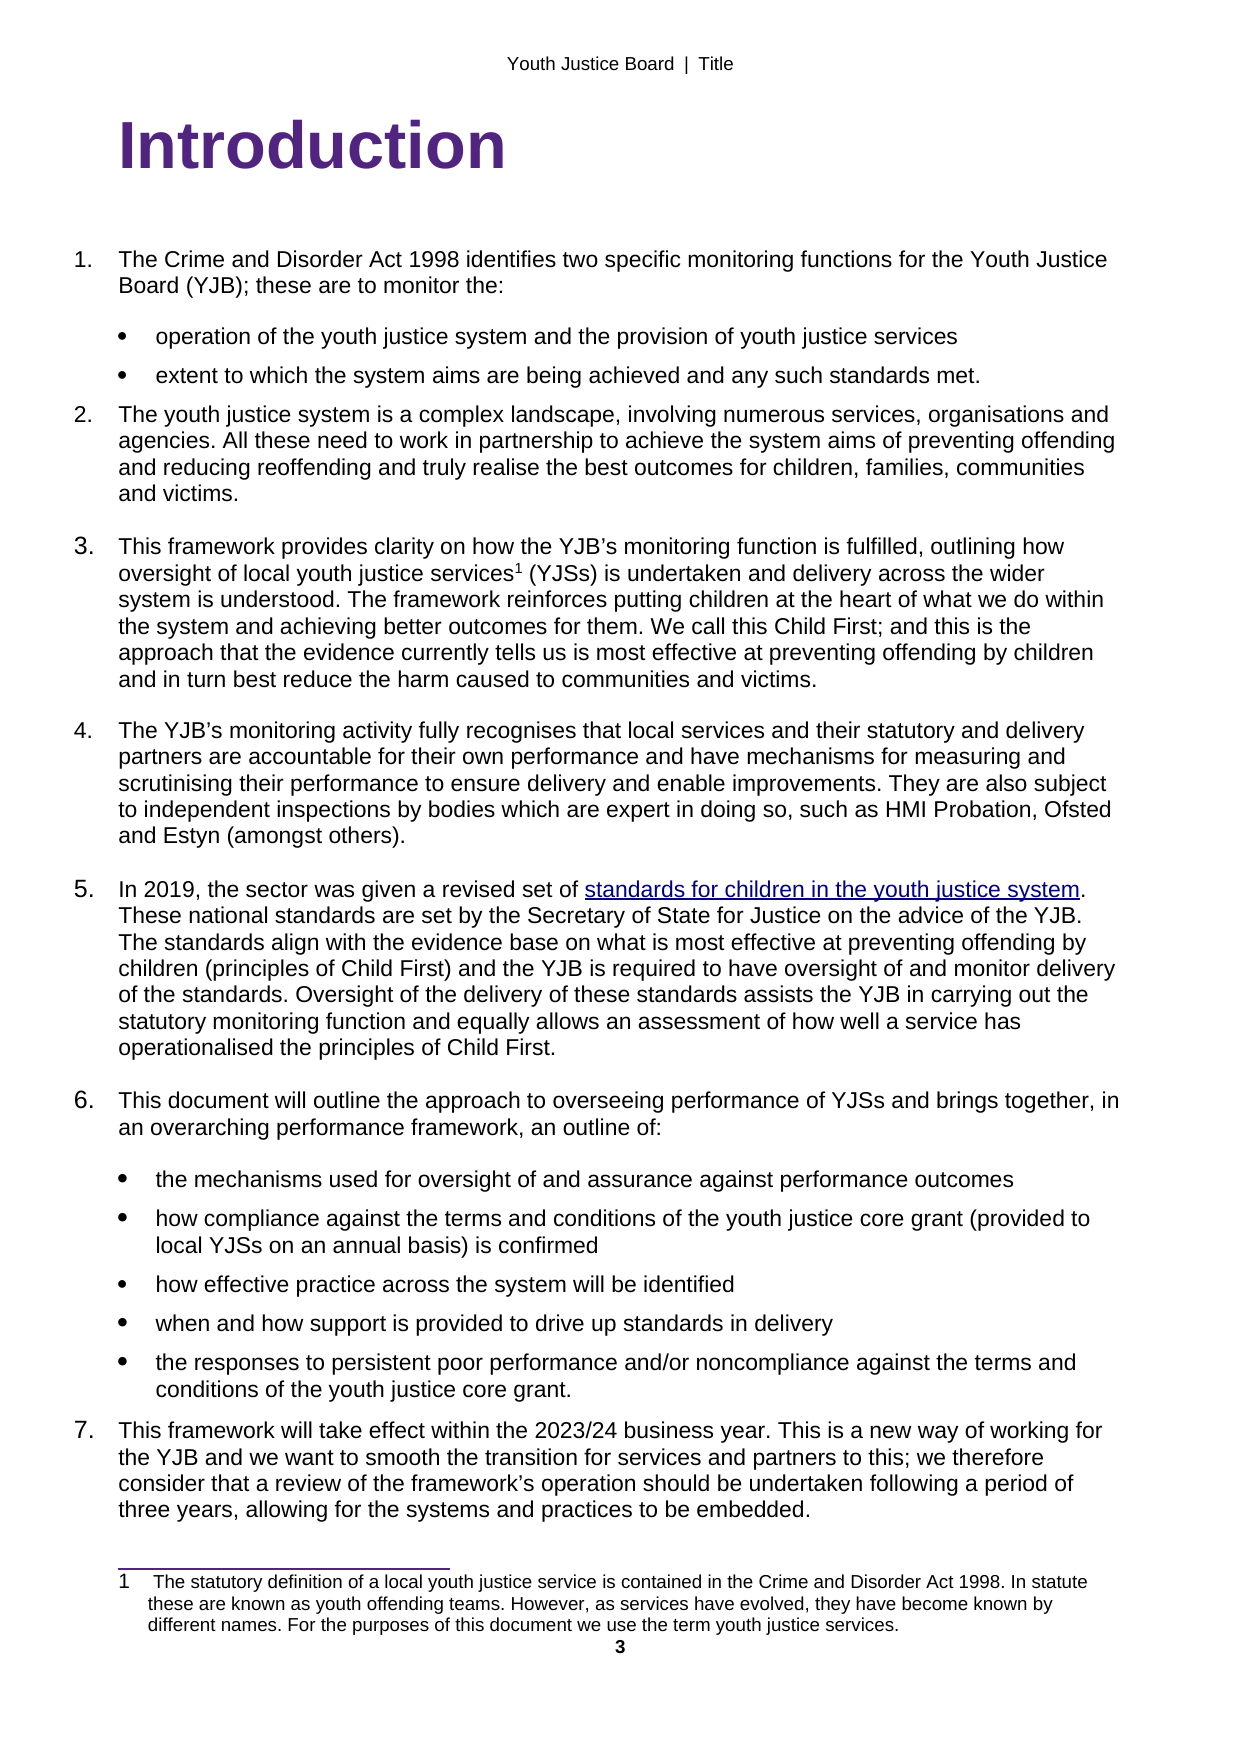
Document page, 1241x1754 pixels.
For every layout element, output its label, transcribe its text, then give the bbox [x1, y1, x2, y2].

list how effective practice across the system will be identified [118, 1271, 1122, 1297]
list In 2019, the sector was given a revised set of standards for children in the youth justice system. These national standards are set by the Secretary of State for Justice on the advice of the YJB. The standards align with the evidence base on what is most effective at preventing offending by children (principles of Child First) and the YJB is required to have oversight of and monitor delivery of the standards. Oversight of the delivery of these standards assists the YJB in carrying out the statutory monitoring function and equally allows an assessment of how well a service has operationalised the principles of Child First. [74, 874, 1122, 1061]
list the responses to persistent poor performance and/or noncompliance against the terms and conditions of the youth justice core grant. [118, 1349, 1122, 1402]
list The YJB’s monitoring activity fully recognises that local services and their statutory and delivery partners are accountable for their own performance and have mechanisms for measuring and scrutinising their performance to ensure delivery and enable improvements. They are also subject to independent inspections by bodies which are expert in doing so, such as HMI Probation, Ofsted and Estyn (amongst others). [74, 717, 1122, 849]
list extent to which the system aims are being achieved and any such standards met. [118, 362, 1122, 388]
list The Crime and Disorder Act 1998 identifies two specific monitoring functions for the Youth Justice Board (YJB); these are to monitor the: [74, 246, 1122, 298]
list when and how support is provided to drive up standards in delivery [118, 1309, 1122, 1336]
list The youth justice system is a complex landscape, involving numerous services, organisations and agencies. All these need to work in partnership to achieve the system aims of preventing offending and reducing reoffending and truly realise the best outcomes for children, families, communities and victims. [74, 401, 1122, 506]
list the mechanisms used for oversight of and assurance against performance outcomes [118, 1166, 1122, 1192]
list This framework will take effect within the 2023/24 business year. This is a new way of working for the YJB and we want to smooth the transition for services and partners to this; we therefore consider that a review of the framework’s operation should be undertaken following a period of three years, allowing for the systems and practices to be embedded. [74, 1415, 1122, 1522]
subtitle Introduction [118, 106, 1122, 183]
list The statutory definition of a local youth justice service is contained in the Crime and Disorder Act 1998. In statute these are known as youth offending teams. However, as services have evolved, they have become known by different names. For the purposes of this document we use the term youth justice services. [118, 1569, 1122, 1636]
list This document will outline the approach to overseeing performance of YJSs and brings together, in an overarching performance framework, an outline of: [74, 1086, 1122, 1141]
list how compliance against the terms and conditions of the youth justice core grant (provided to local YJSs on an annual basis) is confirmed [118, 1205, 1122, 1258]
list operation of the youth justice system and the provision of youth justice services [118, 323, 1122, 349]
list This framework provides clarity on how the YJB’s monitoring function is fulfilled, outlining how oversight of local youth justice services (YJSs) is undertaken and delivery across the wider system is understood. The framework reinforces putting children at the heart of what we do within the system and achieving better outcomes for them. We call this Child First; and this is the approach that the evidence currently tells us is most effective at preventing offending by children and in turn best reduce the harm caused to communities and victims. [74, 531, 1122, 692]
